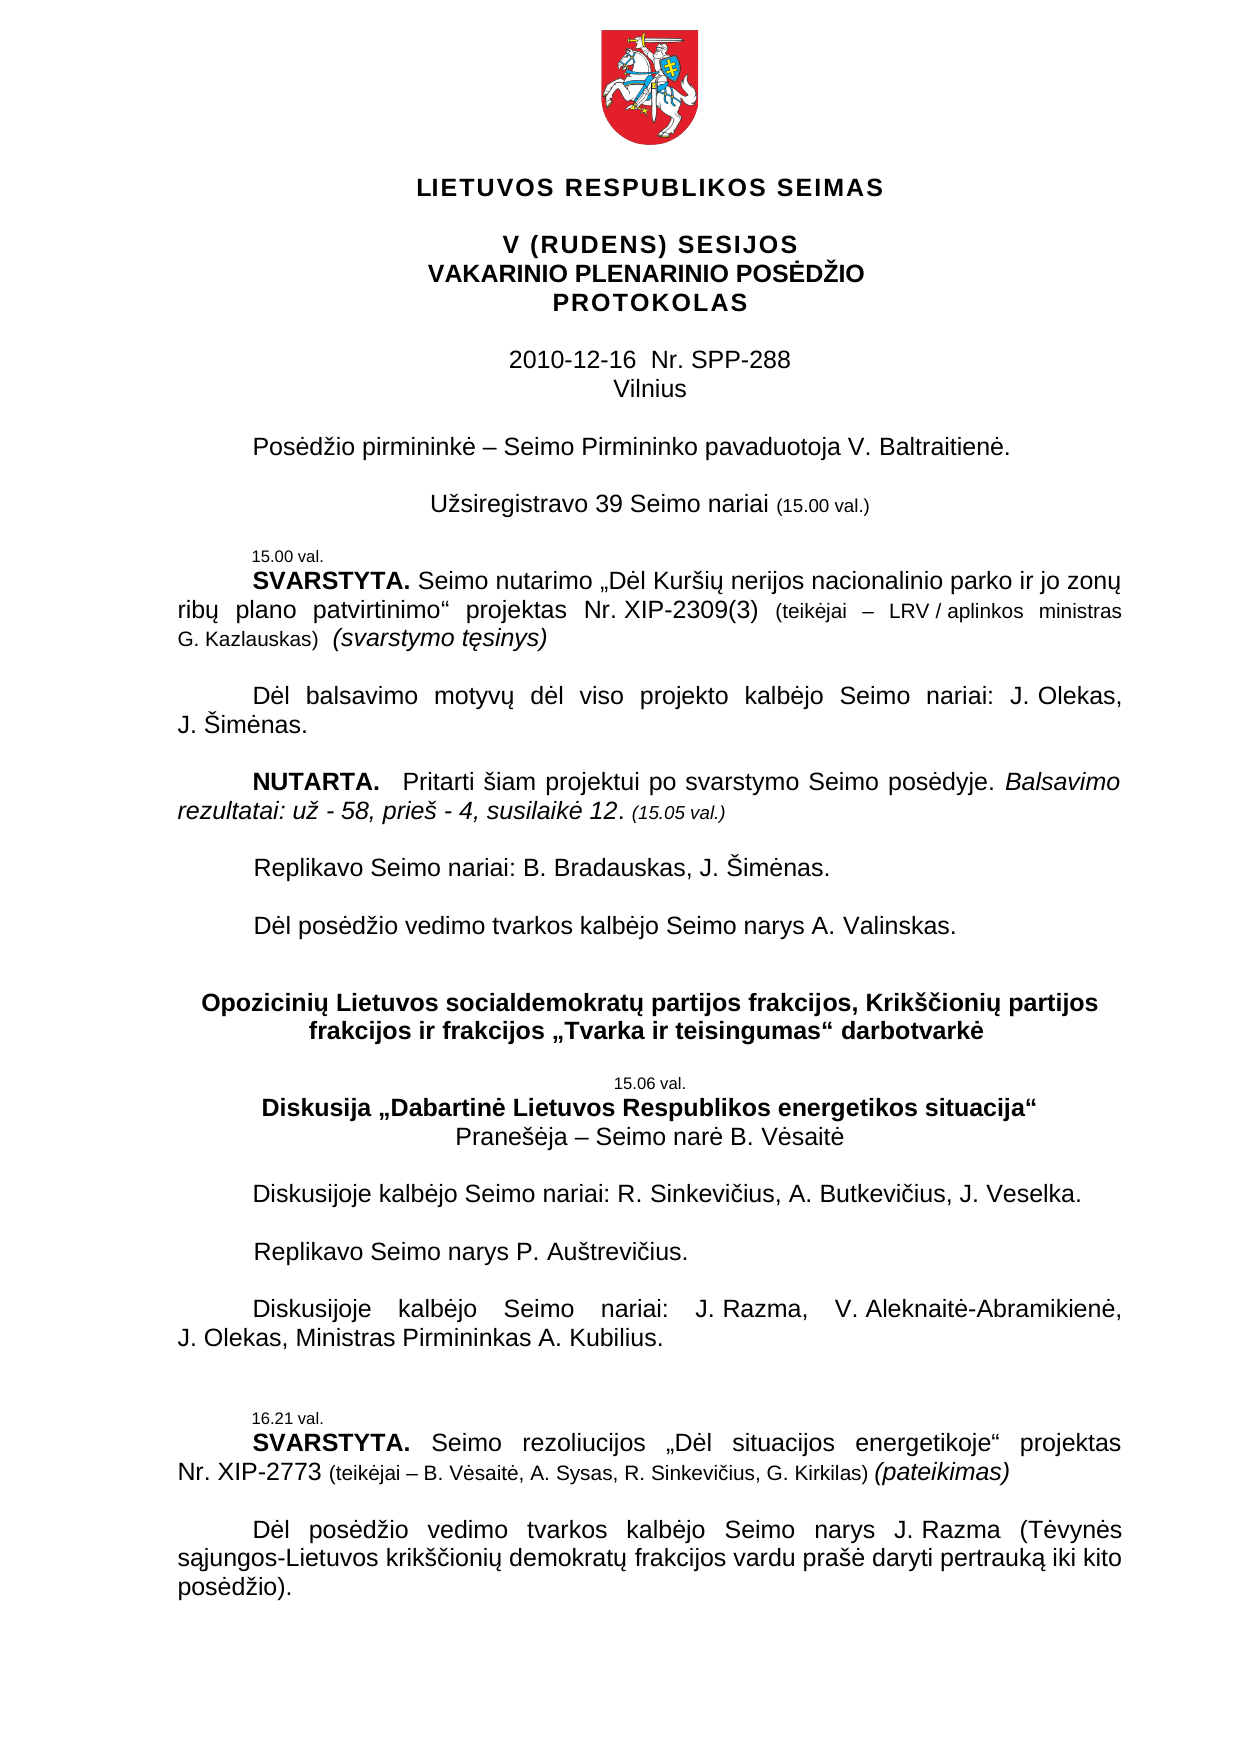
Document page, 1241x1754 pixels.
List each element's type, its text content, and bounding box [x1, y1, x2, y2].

text Replikavo Seimo nariai: B. Bradauskas, J. Šimėnas. [177, 853, 1122, 882]
text Vilnius [177, 374, 1122, 403]
text Dėl balsavimo motyvų dėl viso projekto kalbėjo Seimo nariai: J. Olekas, J. Šimėnas. [177, 681, 1122, 738]
text 15.00 val. [177, 547, 1122, 566]
text Posėdžio pirmininkė – Seimo Pirmininko pavaduotoja V. Baltraitienė. [177, 432, 1122, 460]
text Pranešėja – Seimo narė B. Vėsaitė [177, 1122, 1122, 1150]
text SVARSTYTA. Seimo nutarimo „Dėl Kuršių nerijos nacionalinio parko ir jo zonų ribų plano patvirtinimo“ projektas Nr. XIP-2309(3) (teikėjai – LRV / aplinkos ministras G. Kazlauskas) (svarstymo tęsinys) [177, 566, 1122, 652]
text NUTARTA. Pritarti šiam projektui po svarstymo Seimo posėdyje. Balsavimo rezultatai: už - 58, prieš - 4, susilaikė 12. (15.05 val.) [177, 767, 1122, 824]
text V (RUDENS) SESIJOS [177, 230, 1122, 259]
text Replikavo Seimo narys P. Auštrevičius. [177, 1237, 1122, 1265]
text Dėl posėdžio vedimo tvarkos kalbėjo Seimo narys J. Razma (Tėvynės sąjungos-Lietuvos krikščionių demokratų frakcijos vardu prašė daryti pertrauką iki kito posėdžio). [177, 1514, 1122, 1601]
text SVARSTYTA. Seimo rezoliucijos „Dėl situacijos energetikoje“ projektas Nr. XIP-2773 (teikėjai – B. Vėsaitė, A. Sysas, R. Sinkevičius, G. Kirkilas) (pateikimas) [177, 1428, 1122, 1486]
text 16.21 val. [177, 1409, 1122, 1428]
text LIETUVOS RESPUBLIKOS SEIMAS [177, 173, 1122, 202]
text Diskusijoje kalbėjo Seimo nariai: R. Sinkevičius, A. Butkevičius, J. Veselka. [177, 1179, 1122, 1208]
text PROTOKOLAS [177, 288, 1122, 317]
text Opozicinių Lietuvos socialdemokratų partijos frakcijos, Krikščionių partijos frakcijos ir frakcijos „Tvarka ir teisingumas“ darbotvarkė [177, 987, 1122, 1045]
subtitle VAKARINIO PLENARINIO POSĖDŽIO [177, 259, 1122, 288]
text 15.06 val. [177, 1074, 1122, 1093]
text Dėl posėdžio vedimo tvarkos kalbėjo Seimo narys A. Valinskas. [177, 911, 1122, 939]
text Užsiregistravo 39 Seimo nariai (15.00 val.) [177, 489, 1122, 518]
subtitle Diskusija „Dabartinė Lietuvos Respublikos energetikos situacija“ [177, 1093, 1122, 1122]
text 2010-12-16 Nr. SPP-288 [177, 345, 1122, 374]
text Diskusijoje kalbėjo Seimo nariai: J. Razma, V. Aleknaitė-Abramikienė, J. Olekas, Ministras Pirmininkas A. Kubilius. [177, 1294, 1122, 1352]
